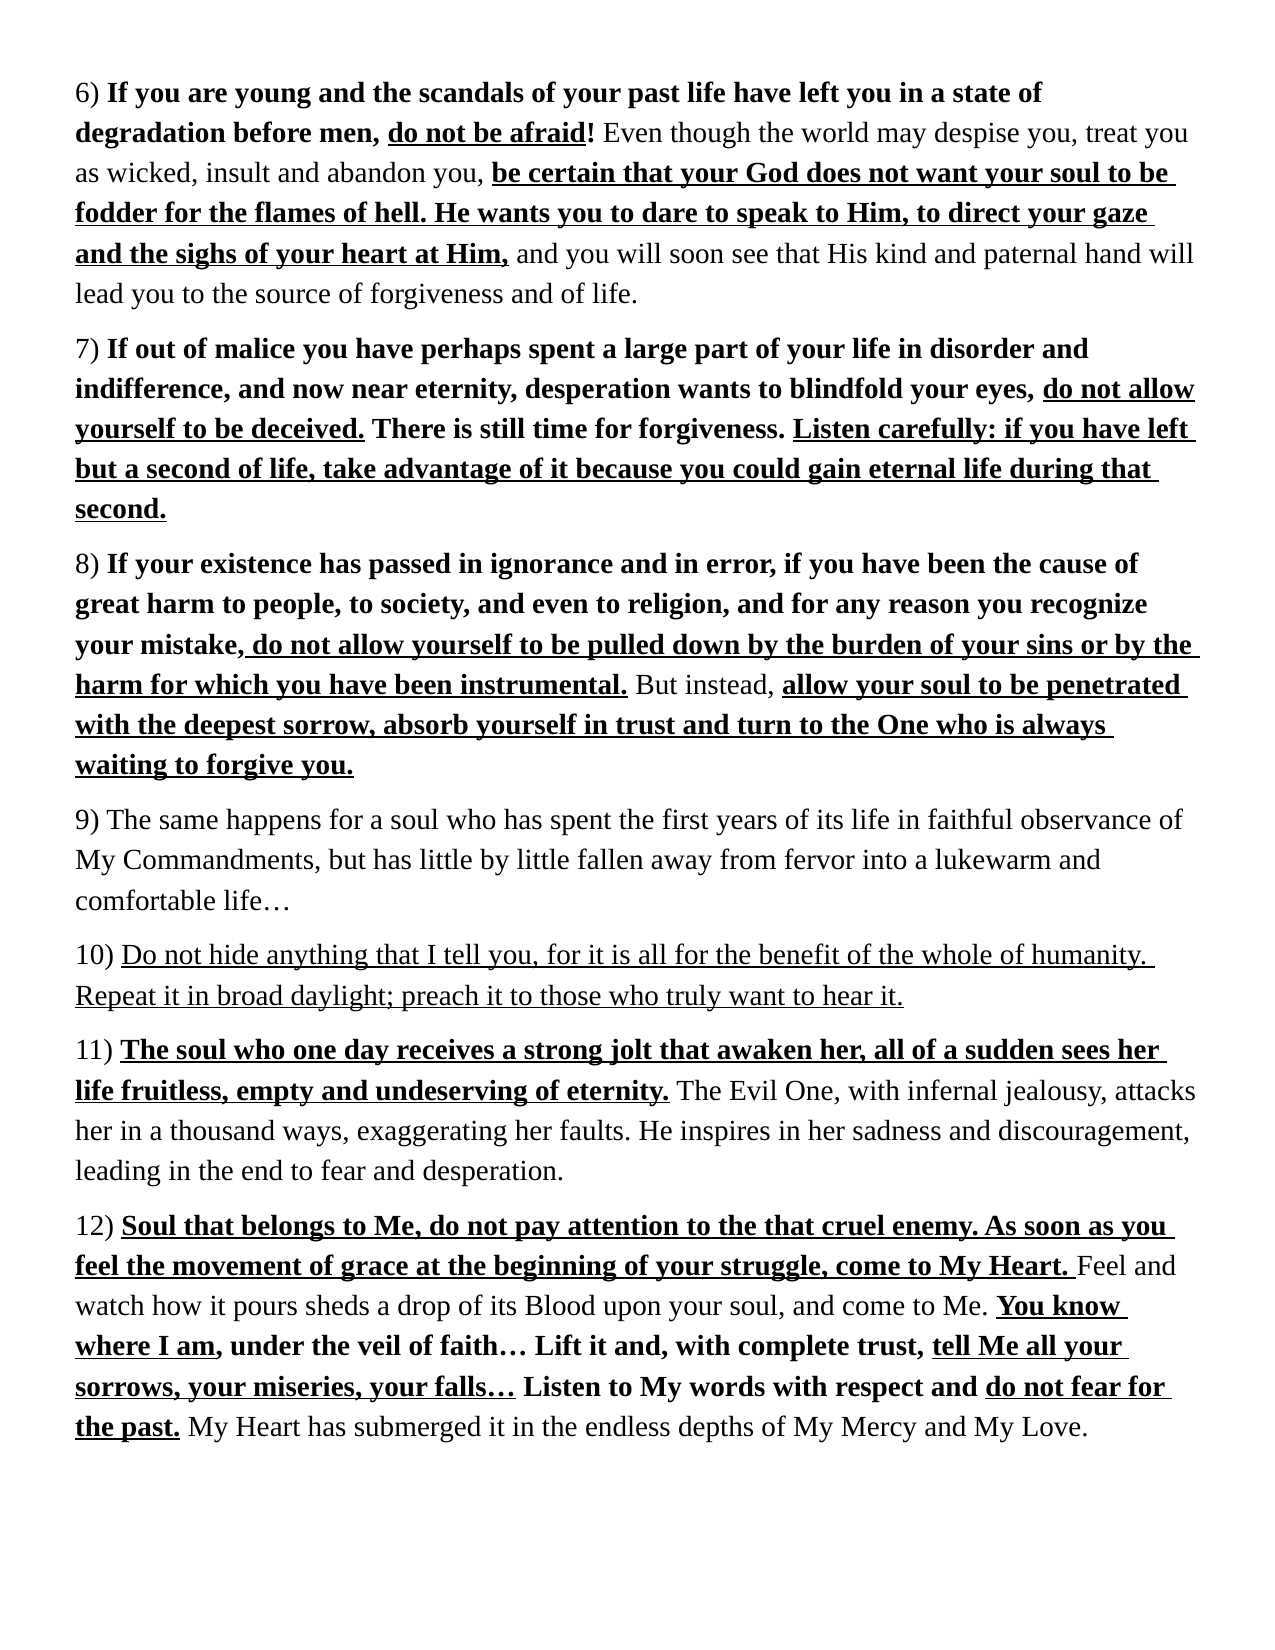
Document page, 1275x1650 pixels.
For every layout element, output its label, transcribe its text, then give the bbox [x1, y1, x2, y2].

text 6) If you are young and the scandals of your past life have left you in a state of degradation before men, do not be afraid! Even though the world may despise you, treat you as wicked, insult and abandon you, be certain that your God does not want your soul to be fodder for the flames of hell. He wants you to dare to speak to Him, to direct your gaze and the sighs of your heart at Him, and you will soon see that His kind and paternal hand will lead you to the source of forgiveness and of life. [75, 75, 1200, 309]
text 12) Soul that belongs to Me, do not pay attention to the that cruel enemy. As soon as you feel the movement of grace at the beginning of your struggle, come to My Heart. Feel and watch how it pours sheds a drop of its Blood upon your soul, and come to Me. You know where I am, under the veil of faith… Lift it and, with complete trust, tell Me all your sorrows, your miseries, your falls… Listen to My words with respect and do not fear for the past. My Heart has submerged it in the endless depths of My Mercy and My Love. [75, 1208, 1200, 1442]
text 7) If out of malice you have perhaps spent a large part of your life in disorder and indifference, and now near eternity, desperation wants to blindfold your eyes, do not allow yourself to be deceived. There is still time for forgiveness. Listen carefully: if you have left but a second of life, take advantage of it because you could gain eternal life during that second. [75, 331, 1200, 525]
text 11) The soul who one day receives a strong jolt that awaken her, all of a sudden sees her life fruitless, empty and undeserving of eternity. The Evil One, with infernal jealousy, attacks her in a thousand ways, exaggerating her faults. He inspires in her sadness and discouragement, leading in the end to fear and desperation. [75, 1032, 1200, 1187]
text 9) The same happens for a soul who has spent the first years of its life in faithful observance of My Commandments, but has little by little fallen away from fervor into a lukewarm and comfortable life… [75, 802, 1200, 916]
text 8) If your existence has passed in ignorance and in error, if you have been the cause of great harm to people, to society, and even to religion, and for any reason you recognize your mistake, do not allow yourself to be pulled down by the burden of your sins or by the harm for which you have been instrumental. But instead, allow your soul to be penetrated with the deepest sorrow, absorb yourself in trust and turn to the One who is always waiting to forgive you. [75, 546, 1200, 781]
text 10) Do not hide anything that I tell you, for it is all for the benefit of the whole of humanity. Repeat it in broad daylight; preach it to those who truly want to hear it. [75, 937, 1200, 1011]
